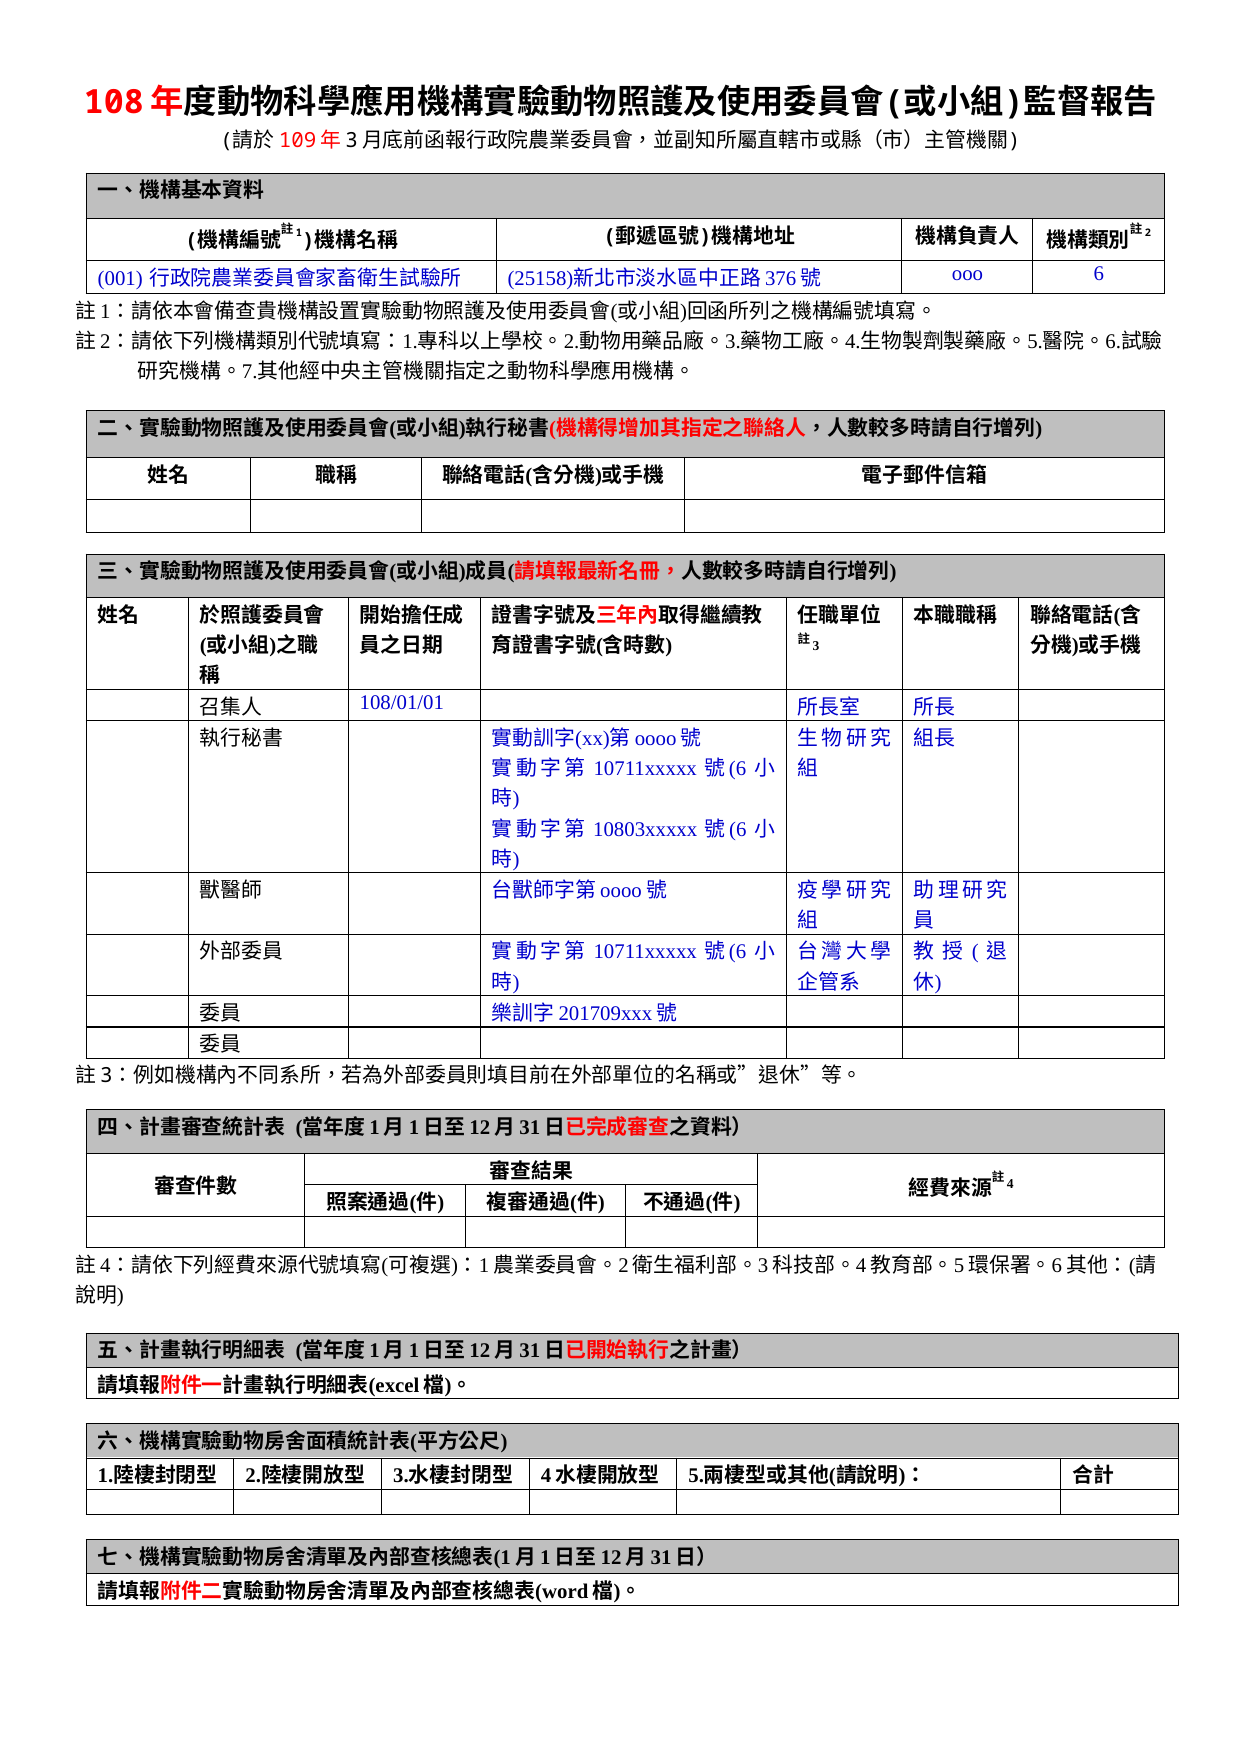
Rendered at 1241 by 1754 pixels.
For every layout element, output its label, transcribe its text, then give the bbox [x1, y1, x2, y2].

table_cell 助理研究員 [903, 873, 1018, 934]
table_cell [422, 500, 684, 532]
text 註1：請依本會備查貴機構設置實驗動物照護及使用委員會(或小組)回函所列之機構編號填寫。 [75, 294, 1165, 324]
table_cell [1019, 935, 1164, 995]
table_cell [626, 1217, 757, 1247]
text 註2：請依下列機構類別代號填寫：1.專科以上學校。2.動物用藥品廠。3.藥物工廠。4.生物製劑製藥廠。5.醫院。6.試驗研究機構。7.其他經中央主管機關指定之動物科學應用機構。 [75, 324, 1165, 384]
table_cell 請填報附件二實驗動物房舍清單及內部查核總表(word檔)。 [87, 1574, 1178, 1604]
table_cell [87, 1028, 188, 1058]
table_cell [349, 873, 480, 934]
table_cell 聯絡電話(含分機)或手機 [1019, 598, 1164, 689]
table_cell 複審通過(件) [466, 1185, 625, 1216]
table_cell [349, 996, 480, 1026]
table_cell 生物研究組 [787, 721, 902, 872]
table_cell [481, 1028, 786, 1058]
table_cell 照案通過(件) [305, 1185, 465, 1216]
table_cell [349, 935, 480, 995]
table_cell [1019, 873, 1164, 934]
table_cell 開始擔任成員之日期 [349, 598, 480, 689]
table_cell 委員 [189, 1028, 348, 1058]
table_cell [1019, 690, 1164, 720]
table_cell 於照護委員會(或小組)之職稱 [189, 598, 348, 689]
table_header 一、機構基本資料 [87, 174, 1164, 218]
text (請於109年3月底前函報行政院農業委員會，並副知所屬直轄市或縣（市）主管機關) [75, 123, 1165, 154]
table_cell [87, 873, 188, 934]
table_cell (25158)新北市淡水區中正路376號 [497, 261, 901, 293]
table_cell [87, 996, 188, 1026]
table_cell 委員 [189, 996, 348, 1026]
table_cell 經費來源註4 [758, 1154, 1164, 1216]
table_cell 樂訓字201709xxx號 [481, 996, 786, 1026]
table_cell 台獸師字第oooo號 [481, 873, 786, 934]
table_cell [349, 1028, 480, 1058]
table_cell (郵遞區號)機構地址 [497, 219, 901, 260]
text 108年度動物科學應用機構實驗動物照護及使用委員會(或小組)監督報告 [75, 75, 1165, 123]
table_cell [758, 1217, 1164, 1247]
table_cell 證書字號及三年內取得繼續教育證書字號(含時數) [481, 598, 786, 689]
table_cell [1019, 1028, 1164, 1058]
table_cell 審查結果 [305, 1154, 757, 1184]
table_cell [87, 935, 188, 995]
table_cell 本職職稱 [903, 598, 1018, 689]
table_cell 審查件數 [87, 1154, 304, 1216]
table_cell [1019, 721, 1164, 872]
table_cell [466, 1217, 625, 1247]
table_cell 聯絡電話(含分機)或手機 [422, 458, 684, 499]
table_cell [903, 1028, 1018, 1058]
table_cell 台灣大學企管系 [787, 935, 902, 995]
table_cell [234, 1490, 381, 1514]
table_cell [677, 1490, 1060, 1514]
table_cell 合計 [1061, 1459, 1178, 1489]
text 註3：例如機構內不同系所，若為外部委員則填目前在外部單位的名稱或”退休”等。 [75, 1059, 1165, 1089]
table_cell [87, 1490, 233, 1514]
table_cell [349, 721, 480, 872]
text 註4：請依下列經費來源代號填寫(可複選)：1農業委員會。2衛生福利部。3科技部。4教育部。5環保署。6其他：(請說明) [75, 1248, 1165, 1308]
table_cell 請填報附件一計畫執行明細表(excel檔)。 [87, 1368, 1178, 1398]
table_cell 5.兩棲型或其他(請說明)： [677, 1459, 1060, 1489]
table_header 二、實驗動物照護及使用委員會(或小組)執行秘書(機構得增加其指定之聯絡人，人數較多時請自行增列) [87, 411, 1164, 457]
table_cell 108/01/01 [349, 690, 480, 720]
table_cell [87, 1217, 304, 1247]
table_cell 2.陸棲開放型 [234, 1459, 381, 1489]
table_cell 不通過(件) [626, 1185, 757, 1216]
table_cell 實動訓字(xx)第oooo號 實動字第10711xxxxx號(6小時) 實動字第10803xxxxx號(6小時) [481, 721, 786, 872]
table_cell 姓名 [87, 458, 250, 499]
table_cell 6 [1033, 261, 1164, 293]
table_cell 執行秘書 [189, 721, 348, 872]
table_cell 電子郵件信箱 [685, 458, 1164, 499]
table_cell (機構編號註1)機構名稱 [87, 219, 496, 260]
table_cell [903, 996, 1018, 1026]
table_cell 組長 [903, 721, 1018, 872]
table_cell 教授(退休) [903, 935, 1018, 995]
table_cell [87, 690, 188, 720]
table_cell 機構類別註2 [1033, 219, 1164, 260]
table_cell 疫學研究組 [787, 873, 902, 934]
table_cell 4水棲開放型 [530, 1459, 676, 1489]
table_header 六、機構實驗動物房舍面積統計表(平方公尺) [87, 1424, 1178, 1457]
table_cell [305, 1217, 465, 1247]
table_header 七、機構實驗動物房舍清單及內部查核總表(1月1日至12月31日） [87, 1540, 1178, 1573]
table_header 四、計畫審查統計表 (當年度1月1日至12月31日已完成審查之資料） [87, 1110, 1164, 1153]
table_cell [787, 1028, 902, 1058]
table_cell 任職單位註3 [787, 598, 902, 689]
table_cell ooo [902, 261, 1032, 293]
table_cell 獸醫師 [189, 873, 348, 934]
table_cell [87, 500, 250, 532]
table_cell 3.水棲封閉型 [382, 1459, 529, 1489]
table_cell [530, 1490, 676, 1514]
table_header 三、實驗動物照護及使用委員會(或小組)成員(請填報最新名冊，人數較多時請自行增列) [87, 555, 1164, 597]
table_cell 機構負責人 [902, 219, 1032, 260]
table_cell 召集人 [189, 690, 348, 720]
table_cell [481, 690, 786, 720]
table_cell [1019, 996, 1164, 1026]
table_cell 姓名 [87, 598, 188, 689]
table_cell (001) 行政院農業委員會家畜衛生試驗所 [87, 261, 496, 293]
table_cell [382, 1490, 529, 1514]
table_cell 職稱 [251, 458, 421, 499]
table_cell [1061, 1490, 1178, 1514]
table_cell 1.陸棲封閉型 [87, 1459, 233, 1489]
table_cell 外部委員 [189, 935, 348, 995]
table_cell [87, 721, 188, 872]
table_cell 所長 [903, 690, 1018, 720]
table_cell 實動字第10711xxxxx號(6小時) [481, 935, 786, 995]
table_cell [787, 996, 902, 1026]
table_header 五、計畫執行明細表 (當年度1月1日至12月31日已開始執行之計畫） [87, 1334, 1178, 1367]
table_cell [251, 500, 421, 532]
table_cell 所長室 [787, 690, 902, 720]
table_cell [685, 500, 1164, 532]
